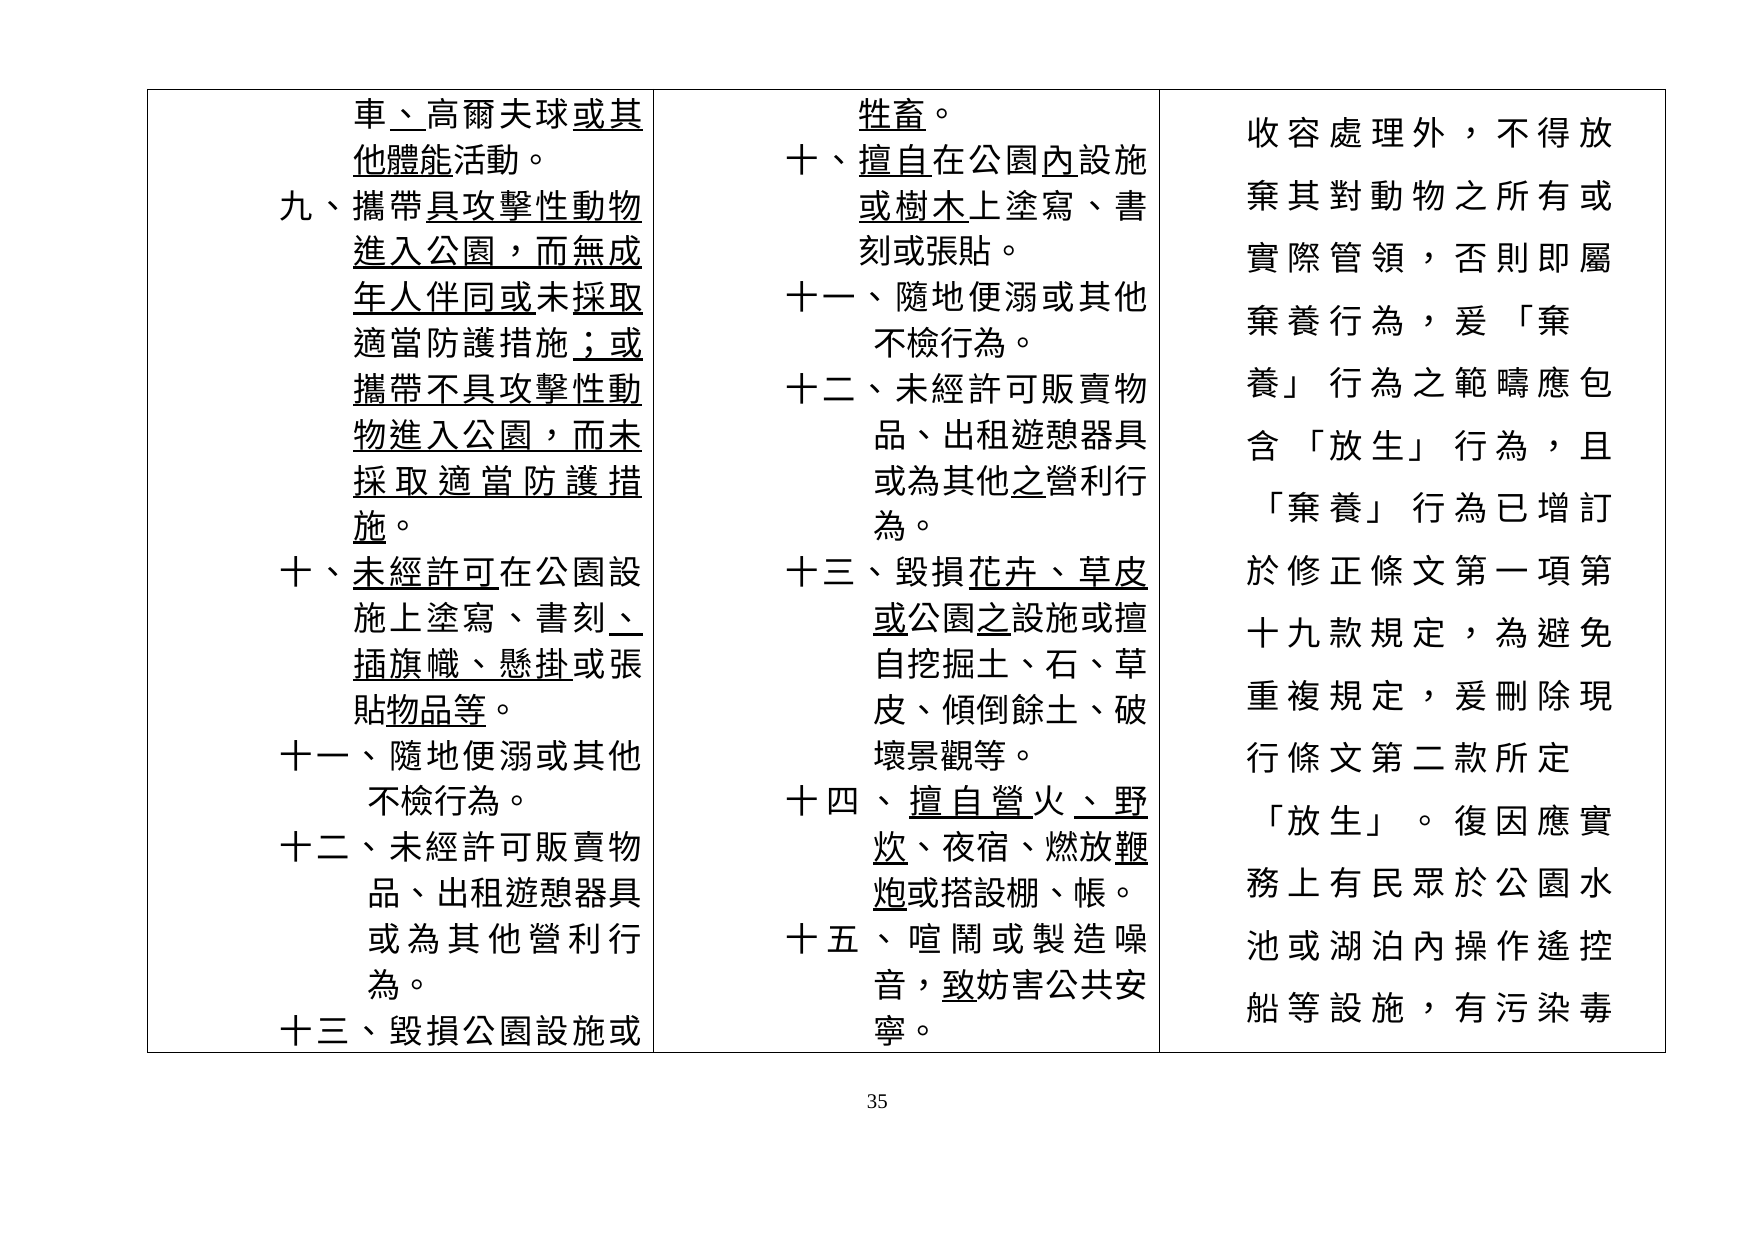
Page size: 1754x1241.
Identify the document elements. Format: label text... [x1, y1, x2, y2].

table_cell 牲畜。 十、擅自在公園內設施或樹木上塗寫、書刻或張貼。 十一、隨地便溺或其他不檢行為。 十二、未經許可販賣物品、出租遊憩器具或為其他之營利行為。 十三、毀損花卉、草皮或公園之設施或擅自挖掘土、石、草皮、傾倒餘土、破壞景觀等。 十四、擅自營火、野炊、夜宿、燃放鞭炮或搭設棚、帳。 十五、喧鬧或製造噪音，致妨害公共安寧。 [654, 90, 1159, 1052]
table_cell 收容處理外，不得放棄其對動物之所有或實際管領，否則即屬棄養行為，爰「棄養」行為之範疇應包含「放生」行為，且「棄養」行為已增訂於修正條文第一項第十九款規定，為避免重複規定，爰刪除現行條文第二款所定「放生」。復因應實務上有民眾於公園水池或湖泊內操作遙控船等設施，有污染毒 [1160, 90, 1665, 1052]
table_cell 車、高爾夫球或其他體能活動。 九、攜帶具攻擊性動物進入公園，而無成年人伴同或未採取適當防護措施；或攜帶不具攻擊性動物進入公園，而未採取適當防護措施。 十、未經許可在公園設施上塗寫、書刻、插旗幟、懸掛或張貼物品等。 十一、隨地便溺或其他不檢行為。 十二、未經許可販賣物品、出租遊憩器具或為其他營利行為。 十三、毀損公園設施或 [148, 90, 653, 1052]
